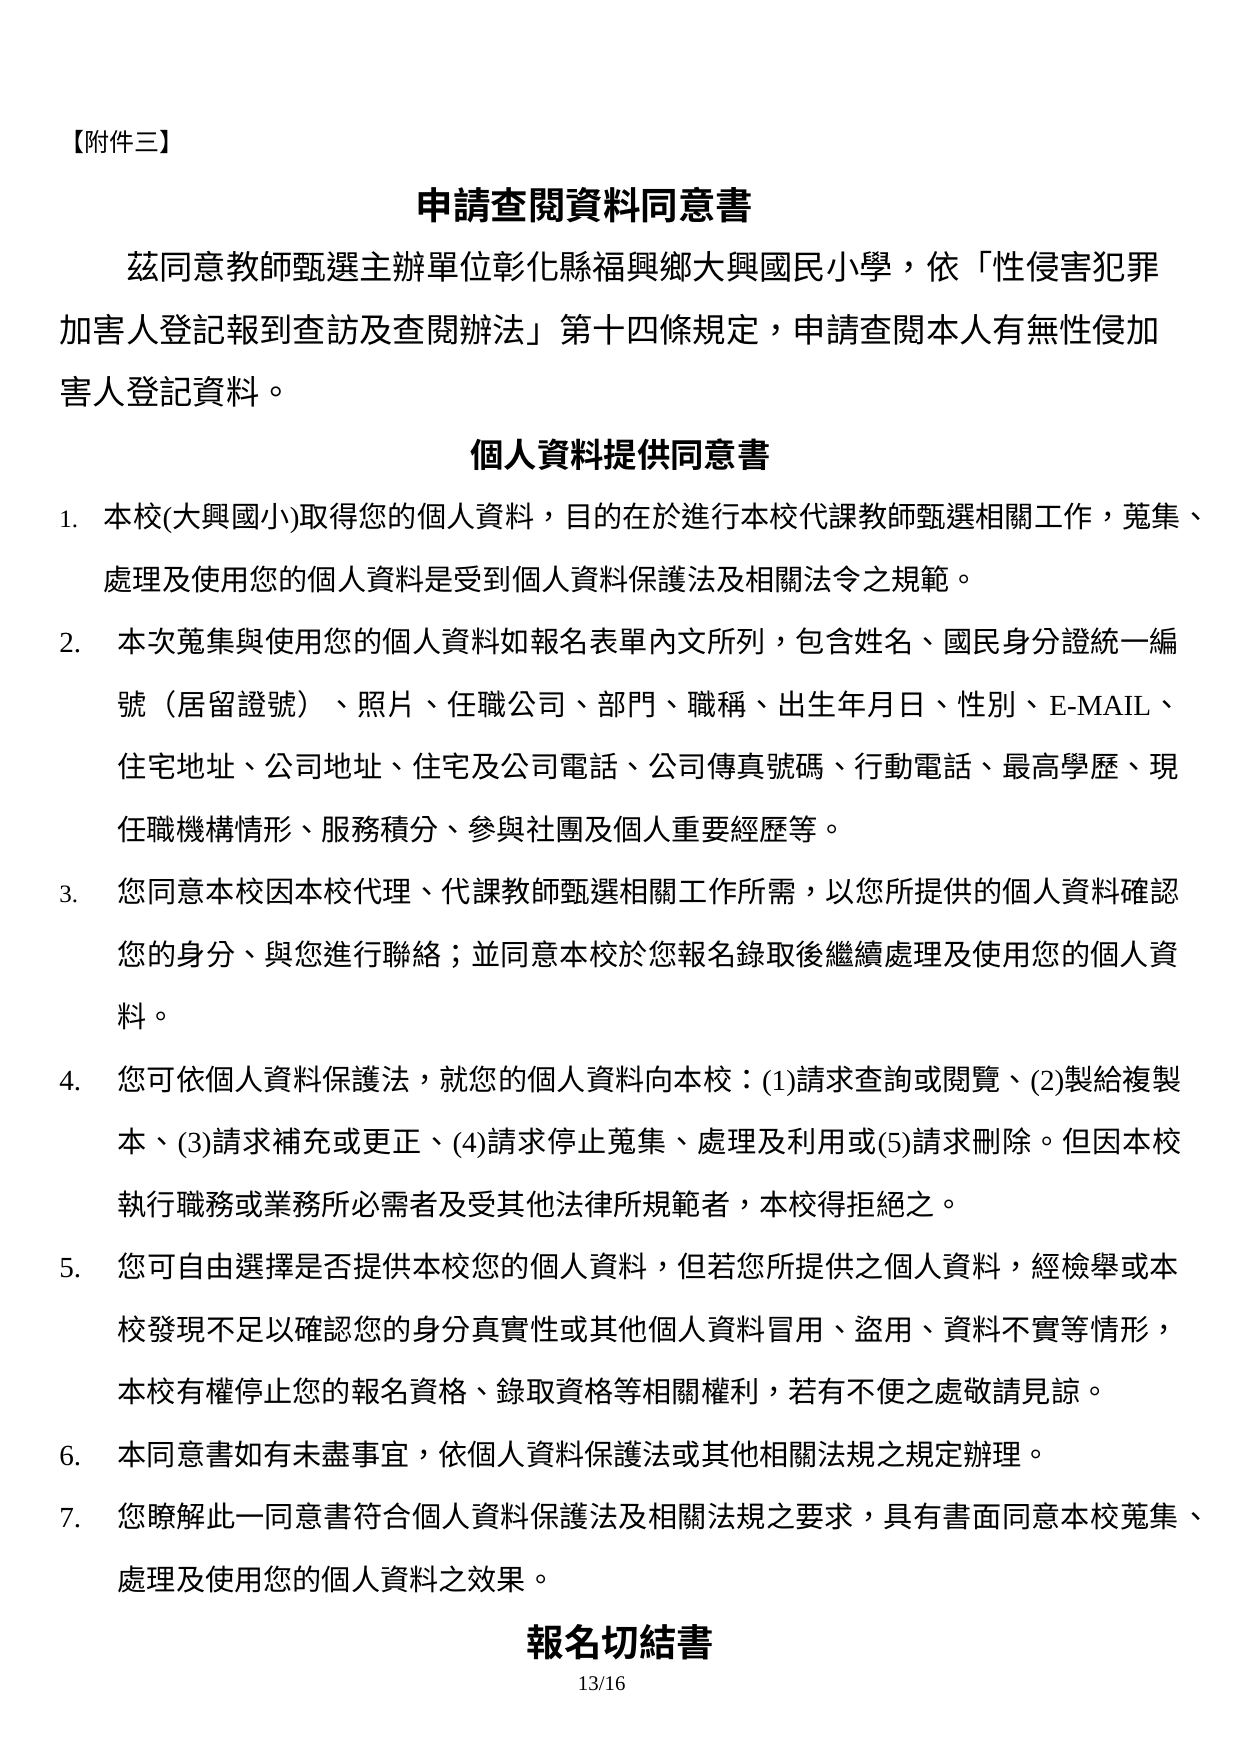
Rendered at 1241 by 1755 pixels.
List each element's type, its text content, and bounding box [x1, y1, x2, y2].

list 本校(大興國小)取得您的個人資料，目的在於進行本校代課教師甄選相關工作，蒐集、處理及使用您的個人資料是受到個人資料保護法及相關法令之規範。 [59, 473, 1181, 598]
list 您同意本校因本校代理、代課教師甄選相關工作所需，以您所提供的個人資料確認您的身分、與您進行聯絡；並同意本校於您報名錄取後繼續處理及使用您的個人資料。 [59, 848, 1181, 1036]
list 您瞭解此一同意書符合個人資料保護法及相關法規之要求，具有書面同意本校蒐集、處理及使用您的個人資料之效果。 [59, 1473, 1181, 1598]
list 本次蒐集與使用您的個人資料如報名表單內文所列，包含姓名、國民身分證統一編號（居留證號）、照片、任職公司、部門、職稱、出生年月日、性別、E-MAIL、住宅地址、公司地址、住宅及公司電話、公司傳真號碼、行動電話、最高學歷、現任職機構情形、服務積分、參與社團及個人重要經歷等。 [59, 598, 1181, 848]
list 本同意書如有未盡事宜，依個人資料保護法或其他相關法規之規定辦理。 [59, 1411, 1181, 1473]
text 茲同意教師甄選主辦單位彰化縣福興鄉大興國民小學，依「性侵害犯罪加害人登記報到查訪及查閱辦法」第十四條規定，申請查閱本人有無性侵加害人登記資料。 [59, 223, 1181, 411]
text 申請查閱資料同意書 [59, 161, 1181, 223]
list 您可自由選擇是否提供本校您的個人資料，但若您所提供之個人資料，經檢舉或本校發現不足以確認您的身分真實性或其他個人資料冒用、盜用、資料不實等情形，本校有權停止您的報名資格、錄取資格等相關權利，若有不便之處敬請見諒。 [59, 1223, 1181, 1411]
text 個人資料提供同意書 [59, 411, 1181, 473]
text 報名切結書 [59, 1598, 1181, 1661]
text 【附件三】 [59, 98, 1181, 161]
list 您可依個人資料保護法，就您的個人資料向本校：(1)請求查詢或閱覽、(2)製給複製本、(3)請求補充或更正、(4)請求停止蒐集、處理及利用或(5)請求刪除。但因本校執行職務或業務所必需者及受其他法律所規範者，本校得拒絕之。 [59, 1036, 1181, 1223]
